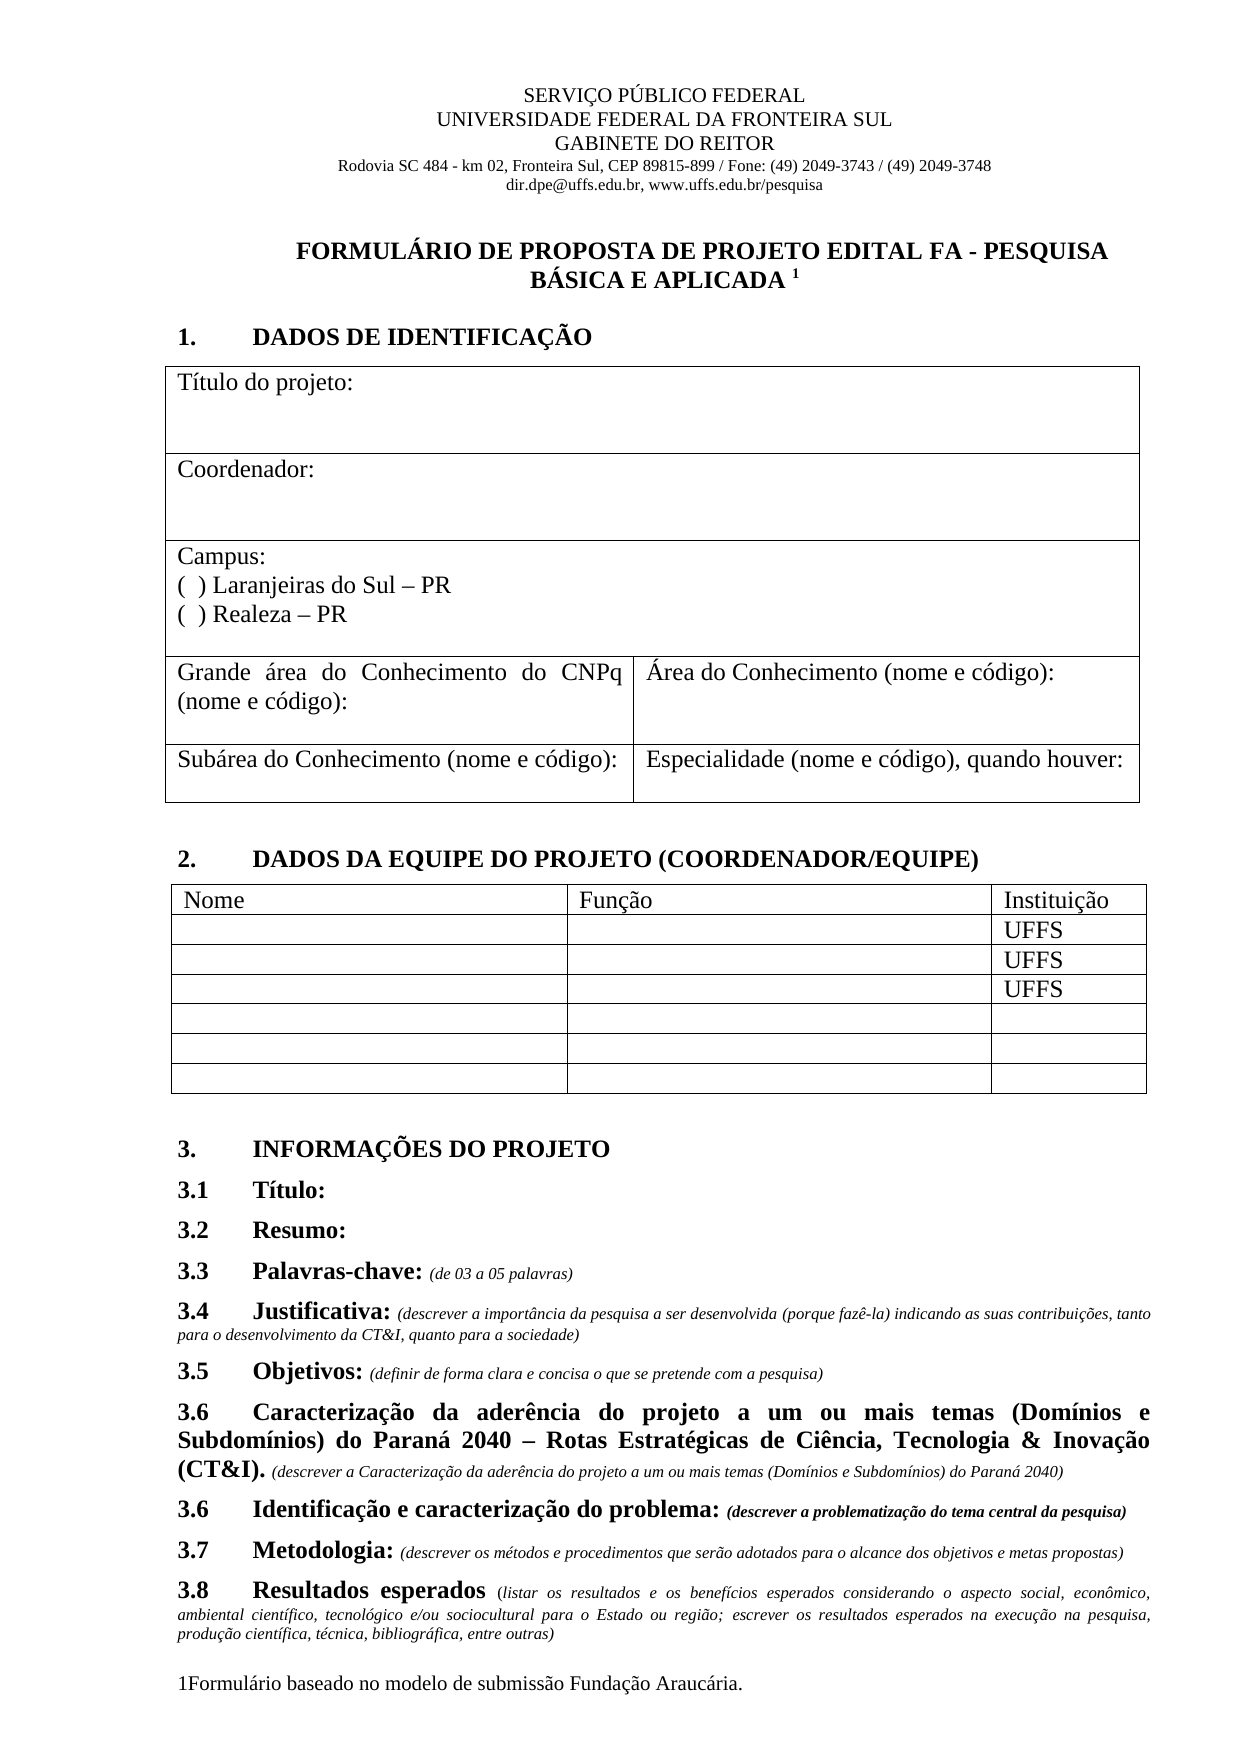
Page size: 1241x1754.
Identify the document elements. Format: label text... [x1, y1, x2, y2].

table_cell Subárea do Conhecimento (nome e código): [166, 745, 633, 802]
subtitle FORMULÁRIO DE PROPOSTA DE PROJETO EDITAL FA - PESQUISA BÁSICA E APLICADA [177, 236, 1152, 294]
table_cell [172, 1034, 567, 1063]
table_cell [172, 975, 567, 1003]
table_cell Especialidade (nome e código), quando houver: [634, 745, 1139, 802]
text 3.8 Resultados esperados (listar os resultados e os benefícios esperados considerando o aspecto social, econômico, ambiental científico, tecnológico e/ou sociocultural para o Estado ou região; escrever os resultados esperados na execução na pesquisa, produção científica, técnica, bibliográfica, entre outras) [177, 1576, 1152, 1643]
table_cell Campus: ( ) Laranjeiras do Sul – PR ( ) Realeza – PR [166, 541, 1139, 656]
list Formulário baseado no modelo de submissão Fundação Araucária. [177, 1671, 1152, 1695]
text 3.3 Palavras-chave: (de 03 a 05 palavras) [177, 1256, 1152, 1284]
table_cell [568, 1004, 991, 1033]
text 1. DADOS DE IDENTIFICAÇÃO [177, 322, 1152, 351]
table_cell [568, 945, 991, 973]
table_cell [568, 1064, 991, 1093]
table_cell [172, 1004, 567, 1033]
text 3. INFORMAÇÕES DO PROJETO [177, 1134, 1152, 1163]
table_cell [172, 915, 567, 944]
table_cell UFFS [992, 945, 1146, 973]
text 3.5 Objetivos: (definir de forma clara e concisa o que se pretende com a pesquisa) [177, 1356, 1152, 1385]
text 3.2 Resumo: [177, 1215, 1152, 1244]
table_cell [568, 1034, 991, 1063]
table_cell Coordenador: [166, 454, 1139, 540]
table_cell [172, 945, 567, 973]
table_cell Área do Conhecimento (nome e código): [634, 657, 1139, 743]
table_cell [992, 1064, 1146, 1093]
table_cell UFFS [992, 975, 1146, 1003]
text 3.6 Identificação e caracterização do problema: (descrever a problematização do tema central da pesquisa) [177, 1494, 1152, 1523]
table_cell [568, 915, 991, 944]
text 3.4 Justificativa: (descrever a importância da pesquisa a ser desenvolvida (porque fazê-la) indicando as suas contribuições, tanto para o desenvolvimento da CT&I, quanto para a sociedade) [177, 1296, 1152, 1344]
table_cell [172, 1064, 567, 1093]
text 2. DADOS DA EQUIPE DO PROJETO (COORDENADOR/EQUIPE) [177, 844, 1152, 872]
table_header Título do projeto: [166, 367, 1139, 453]
table_cell [992, 1004, 1146, 1033]
text 3.1 Título: [177, 1175, 1152, 1203]
table_cell UFFS [992, 915, 1146, 944]
table_header Instituição [992, 885, 1146, 914]
table_cell Grande área do Conhecimento do CNPq (nome e código): [166, 657, 633, 743]
table_cell [568, 975, 991, 1003]
table_header Função [568, 885, 991, 914]
table_header Nome [172, 885, 567, 914]
table_cell [992, 1034, 1146, 1063]
text 3.6 Caracterização da aderência do projeto a um ou mais temas (Domínios e Subdomínios) do Paraná 2040 – Rotas Estratégicas de Ciência, Tecnologia & Inovação (CT&I). (descrever a Caracterização da aderência do projeto a um ou mais temas (Domínios e Subdomínios) do Paraná 2040) [177, 1397, 1152, 1483]
text 3.7 Metodologia: (descrever os métodos e procedimentos que serão adotados para o alcance dos objetivos e metas propostas) [177, 1535, 1152, 1564]
